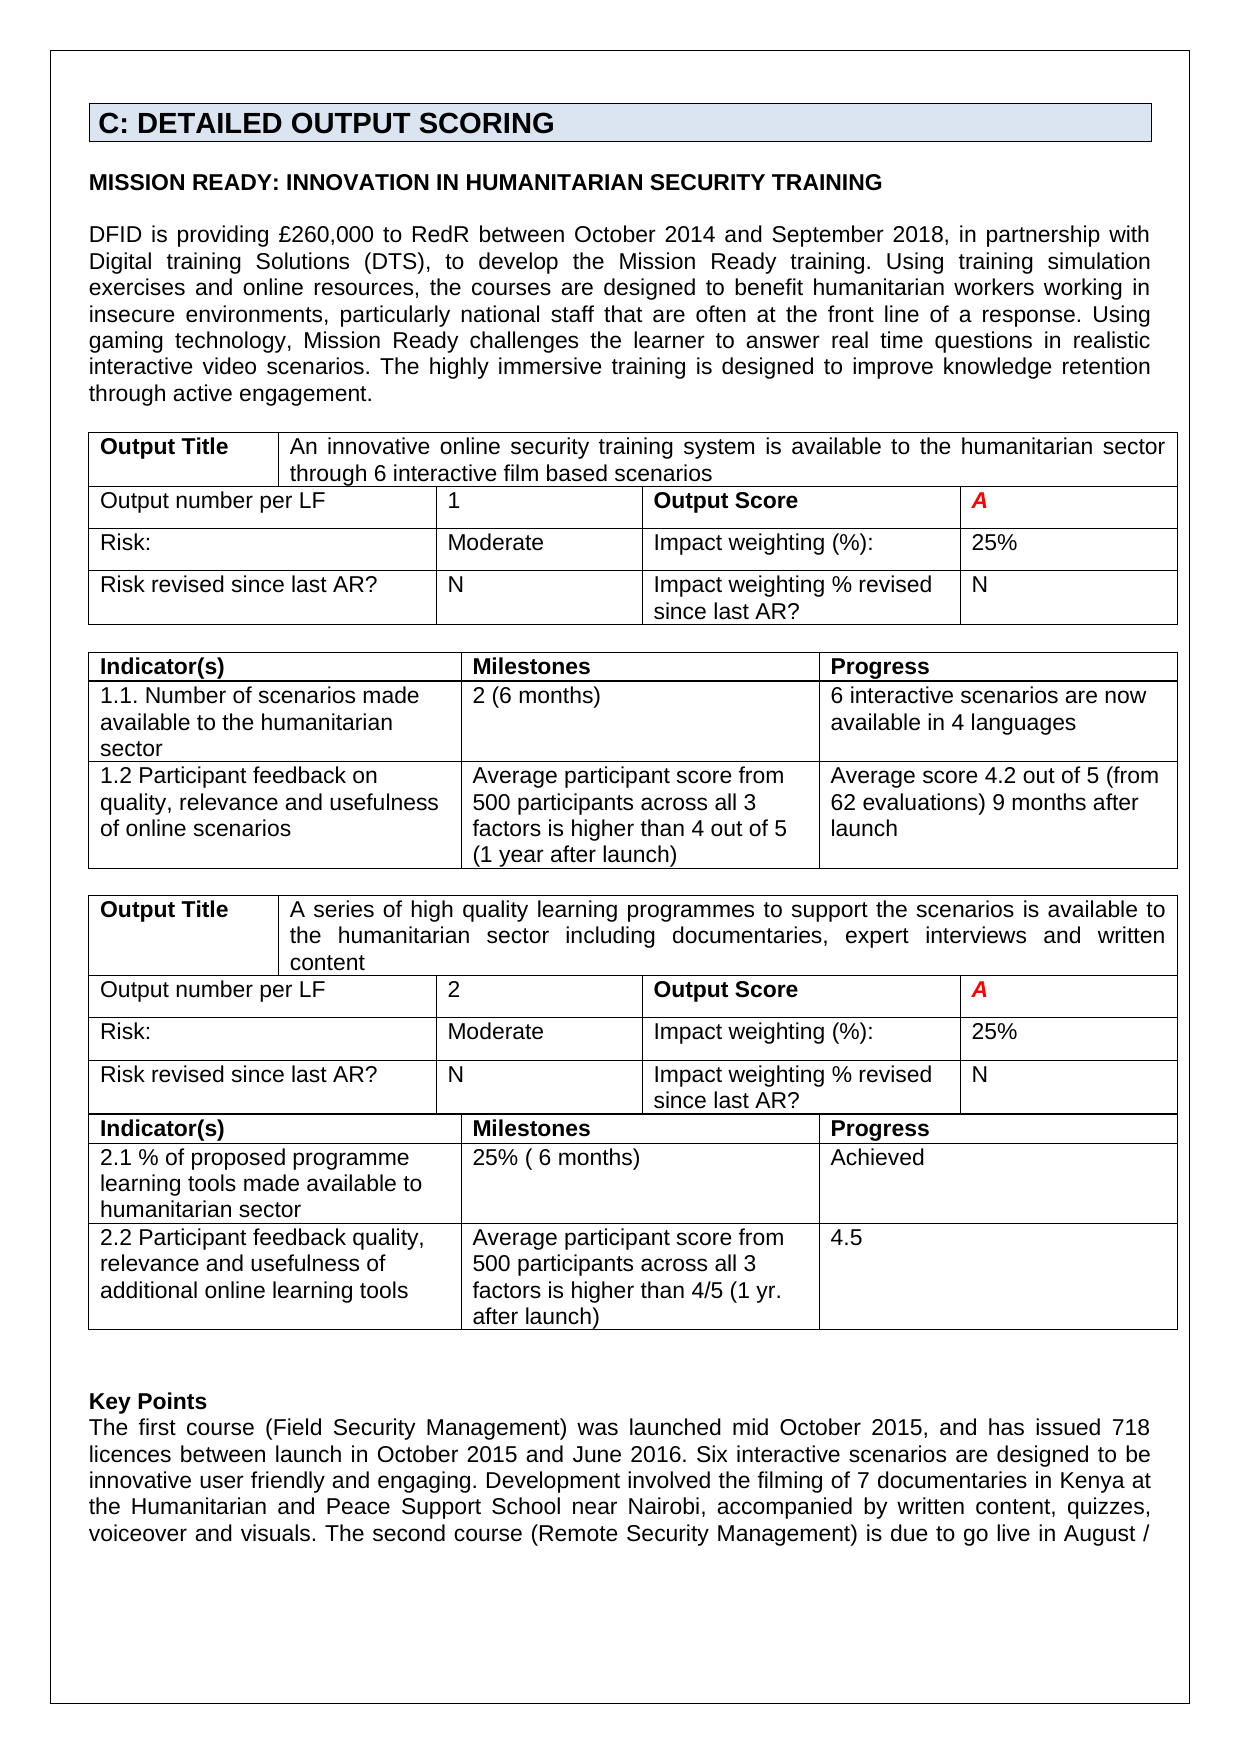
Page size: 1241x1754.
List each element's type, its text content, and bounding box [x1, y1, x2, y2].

table_cell Impact weighting % revised since last AR? [643, 1061, 960, 1113]
table_cell N [961, 1061, 1177, 1113]
table_cell 2.2 Participant feedback quality, relevance and usefulness of additional online learning tools [89, 1224, 461, 1329]
table_cell Risk: [89, 1018, 436, 1059]
table_header Progress [820, 1115, 1177, 1143]
table_cell Risk revised since last AR? [89, 1061, 436, 1113]
table_cell N [437, 1061, 642, 1113]
table_header 6 interactive scenarios are now available in 4 languages [820, 682, 1177, 761]
table_cell N [437, 571, 642, 624]
table_cell 25% [961, 1018, 1177, 1059]
text Key Points [89, 1388, 1152, 1414]
table_cell 2.1 % of proposed programme learning tools made available to humanitarian sector [89, 1144, 461, 1223]
table_header Milestones [462, 653, 819, 680]
table_header A series of high quality learning programmes to support the scenarios is available to the humanitarian sector including documentaries, expert interviews and written content [279, 896, 1177, 975]
table_cell N [961, 571, 1177, 624]
table_cell A [961, 976, 1177, 1017]
text MISSION READY: INNOVATION IN HUMANITARIAN SECURITY TRAINING [89, 169, 1152, 195]
table_cell 25% [961, 529, 1177, 570]
table_cell Impact weighting (%): [643, 529, 960, 570]
table_header Progress [820, 653, 1177, 680]
table_cell 1.2 Participant feedback on quality, relevance and usefulness of online scenarios [89, 762, 461, 868]
table_cell 4.5 [820, 1224, 1177, 1329]
table_cell A [961, 487, 1177, 528]
table_cell Average participant score from 500 participants across all 3 factors is higher than 4/5 (1 yr. after launch) [462, 1224, 819, 1329]
table_cell Achieved [820, 1144, 1177, 1223]
table_cell Output Score [643, 487, 960, 528]
subtitle C: DETAILED OUTPUT SCORING [90, 104, 1151, 141]
table_cell Moderate [437, 1018, 642, 1059]
table_cell Risk: [89, 529, 436, 570]
table_cell 2 [437, 976, 642, 1017]
table_cell Output number per LF [89, 976, 436, 1017]
table_cell Average participant score from 500 participants across all 3 factors is higher than 4 out of 5 (1 year after launch) [462, 762, 819, 868]
table_cell Impact weighting % revised since last AR? [643, 571, 960, 624]
table_header Output Title [89, 433, 278, 486]
table_header Indicator(s) [89, 653, 461, 680]
text DFID is providing £260,000 to RedR between October 2014 and September 2018, in partnership with Digital training Solutions (DTS), to develop the Mission Ready training. Using training simulation exercises and online resources, the courses are designed to benefit humanitarian workers working in insecure environments, particularly national staff that are often at the front line of a response. Using gaming technology, Mission Ready challenges the learner to answer real time questions in realistic interactive video scenarios. The highly immersive training is designed to improve knowledge retention through active engagement. [89, 221, 1152, 406]
table_header 2 (6 months) [462, 682, 819, 761]
table_header An innovative online security training system is available to the humanitarian sector through 6 interactive film based scenarios [279, 433, 1177, 486]
table_cell Risk revised since last AR? [89, 571, 436, 624]
table_header Indicator(s) [89, 1115, 461, 1143]
text The first course (Field Security Management) was launched mid October 2015, and has issued 718 licences between launch in October 2015 and June 2016. Six interactive scenarios are designed to be innovative user friendly and engaging. Development involved the filming of 7 documentaries in Kenya at the Humanitarian and Peace Support School near Nairobi, accompanied by written content, quizzes, voiceover and visuals. The second course (Remote Security Management) is due to go live in August / [89, 1414, 1152, 1546]
table_header 1.1. Number of scenarios made available to the humanitarian sector [89, 682, 461, 761]
table_cell Impact weighting (%): [643, 1018, 960, 1059]
table_header Milestones [462, 1115, 819, 1143]
table_cell 1 [437, 487, 642, 528]
table_header Output Title [89, 896, 278, 975]
table_cell Average score 4.2 out of 5 (from 62 evaluations) 9 months after launch [820, 762, 1177, 868]
table_cell Output Score [643, 976, 960, 1017]
table_cell Output number per LF [89, 487, 436, 528]
table_cell Moderate [437, 529, 642, 570]
table_cell 25% ( 6 months) [462, 1144, 819, 1223]
